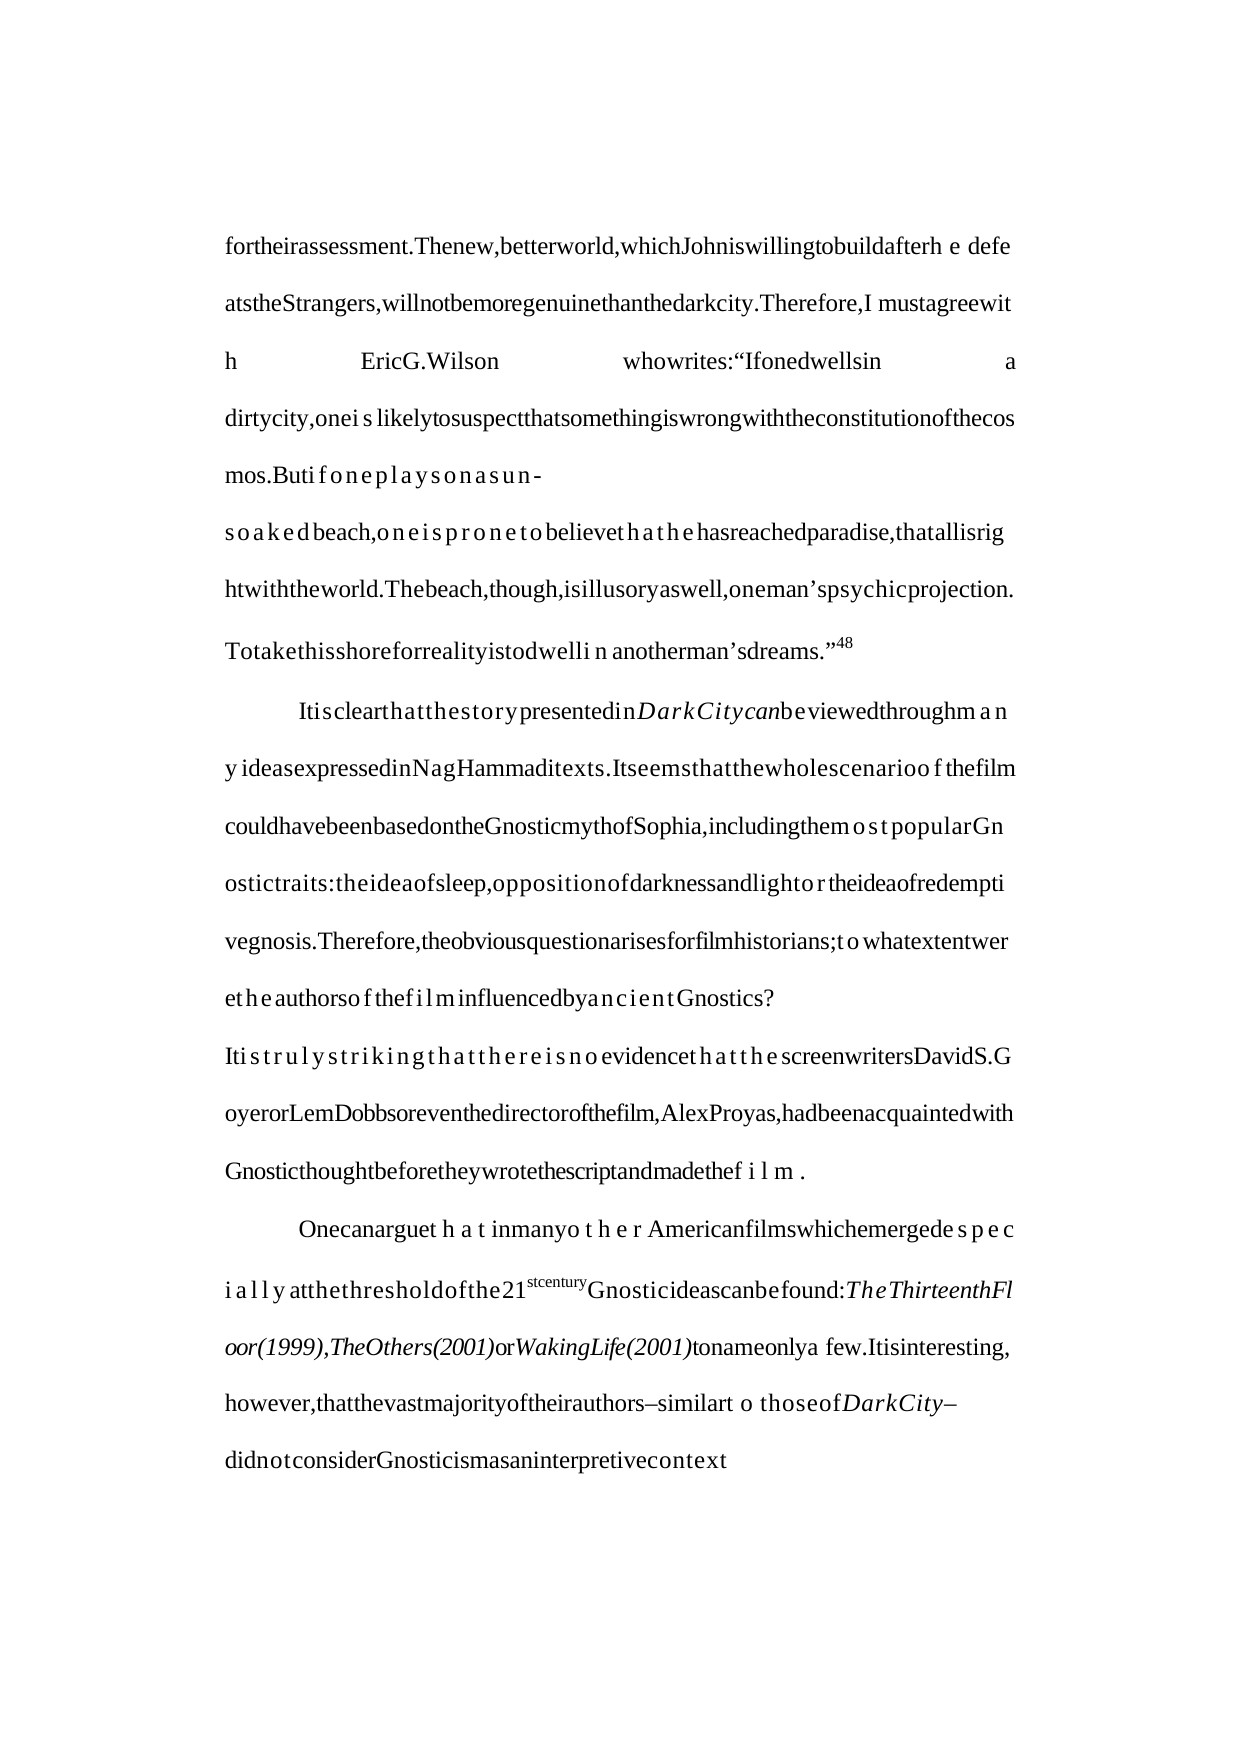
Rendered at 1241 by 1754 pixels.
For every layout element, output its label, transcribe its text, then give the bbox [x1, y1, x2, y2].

text ItisclearthatthestorypresentedinDarkCitycanbeviewedthroughmanyideasexpressedinNagHammaditexts.Itseemsthatthewholescenarioofthefilm couldhavebeenbasedontheGnosticmythofSophia,includingthemostpopularGnostictraits:theideaofsleep,oppositionofdarknessandlightortheideaofredemptivegnosis.Therefore,theobviousquestionarisesforfilmhistorians;towhatextentweretheauthorsofthefilminfluencedbyancientGnostics?ItistrulystrikingthatthereisnoevidencethatthescreenwritersDavidS.GoyerorLemDobbsoreventhedirectorofthefilm,AlexProyas,hadbeenacquaintedwithGnosticthoughtbeforetheywrotethescriptandmadethefilm. [224, 696, 1016, 1185]
text fortheirassessment.Thenew,betterworld,whichJohniswillingtobuildafterhedefeatstheStrangers,willnotbemoregenuinethanthedarkcity.Therefore,Imustagreewith EricG.Wilson whowrites:“Ifonedwellsin a dirtycity,oneislikelytosuspectthatsomethingiswrongwiththeconstitutionofthecosmos.Butifoneplaysonasun-soakedbeach,oneispronetobelievethathehasreachedparadise,thatallisrightwiththeworld.Thebeach,though,isillusoryaswell,oneman’spsychicprojection.Totakethisshoreforrealityistodwellinanotherman’sdreams.”48 [224, 231, 1016, 664]
text OnecanarguethatinmanyotherAmericanfilmswhichemergedespeciallyatthethresholdofthe21stcenturyGnosticideascanbefound:TheThirteenthFloor(1999),TheOthers(2001)orWakingLife(2001)tonameonlyafew.Itisinteresting,however,thatthevastmajorityoftheirauthors–similartothoseofDarkCity–didnotconsiderGnosticismasaninterpretivecontext [224, 1214, 1016, 1474]
